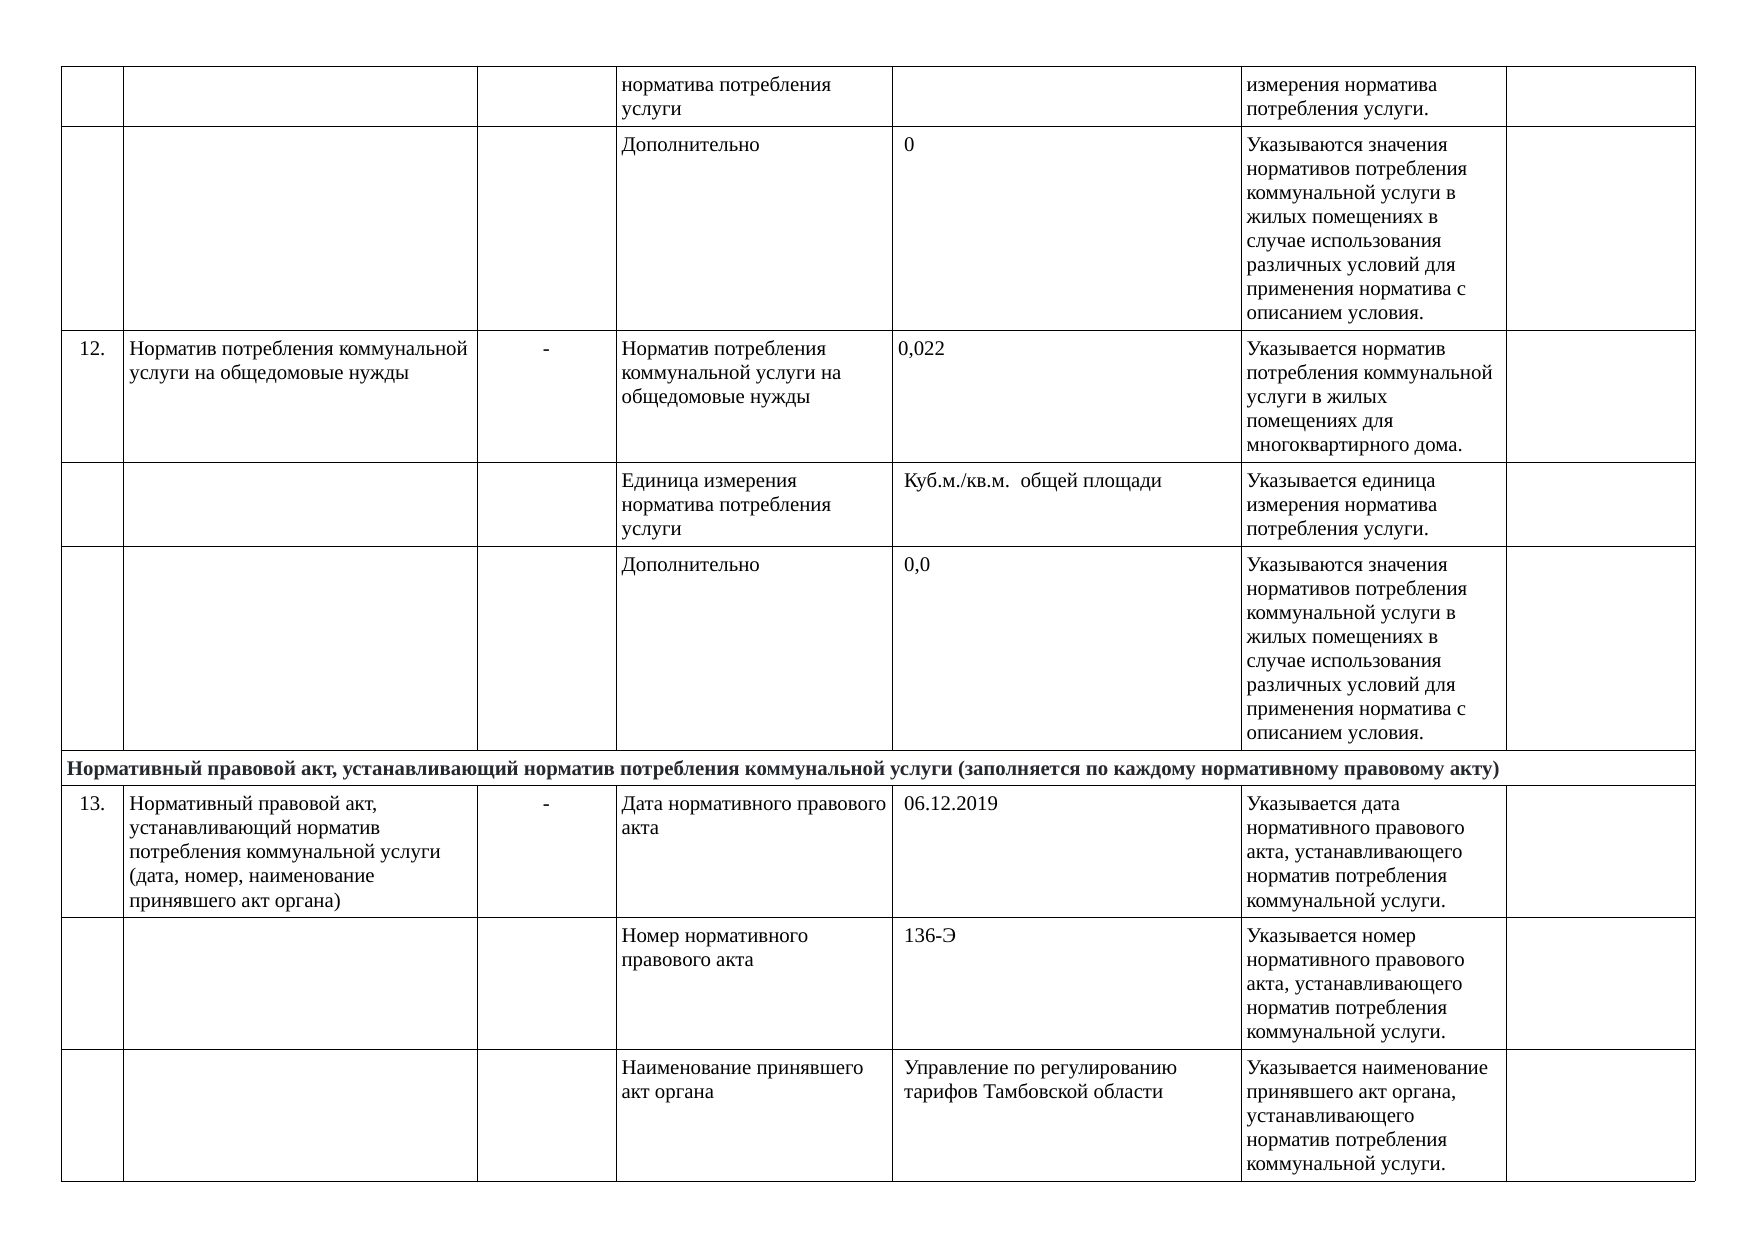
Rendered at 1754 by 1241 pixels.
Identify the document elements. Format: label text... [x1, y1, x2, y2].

table_cell [478, 127, 616, 330]
table_cell Дата нормативного правового акта [617, 786, 892, 917]
table_cell [1507, 463, 1695, 546]
table_cell [1507, 547, 1695, 750]
table_cell [124, 547, 477, 750]
table_cell Единица измерения норматива потребления услуги [617, 463, 892, 546]
table_cell Нормативный правовой акт, устанавливающий норматив потребления коммунальной услуги (дата, номер, наименование принявшего акт органа) [124, 786, 477, 917]
table_cell Наименование принявшего акт органа [617, 1050, 892, 1181]
table_cell Указывается единица измерения норматива потребления услуги. [1242, 463, 1506, 546]
table_cell норматива потребления услуги [617, 67, 892, 126]
table_cell 136-Э [893, 918, 1241, 1049]
table_cell - [478, 331, 616, 462]
table_cell измерения норматива потребления услуги. [1242, 67, 1506, 126]
table_cell Дополнительно [617, 127, 892, 330]
table_cell [1507, 331, 1695, 462]
table_cell [478, 918, 616, 1049]
table_cell [478, 547, 616, 750]
table_cell [62, 463, 123, 546]
table_cell 12. [62, 331, 123, 462]
table_cell Куб.м./кв.м. общей площади [893, 463, 1241, 546]
table_cell Указываются значения нормативов потребления коммунальной услуги в жилых помещениях в случае использования различных условий для применения норматива с описанием условия. [1242, 127, 1506, 330]
table_cell Указывается наименование принявшего акт органа, устанавливающего норматив потребления коммунальной услуги. [1242, 1050, 1506, 1181]
table_cell Указываются значения нормативов потребления коммунальной услуги в жилых помещениях в случае использования различных условий для применения норматива с описанием условия. [1242, 547, 1506, 750]
table_cell [1507, 786, 1695, 917]
table_cell Норматив потребления коммунальной услуги на общедомовые нужды [124, 331, 477, 462]
table_cell [1507, 67, 1695, 126]
table_cell 0,0 [893, 547, 1241, 750]
table_cell 13. [62, 786, 123, 917]
table_cell 06.12.2019 [893, 786, 1241, 917]
table_cell [62, 918, 123, 1049]
table_cell [1507, 1050, 1695, 1181]
table_cell - [478, 786, 616, 917]
table_cell Номер нормативного правового акта [617, 918, 892, 1049]
table_cell Указывается норматив потребления коммунальной услуги в жилых помещениях для многоквартирного дома. [1242, 331, 1506, 462]
table_cell [124, 67, 477, 126]
table_cell 0 [893, 127, 1241, 330]
table_cell [478, 67, 616, 126]
table_cell 0,022 [893, 331, 1241, 462]
table_cell Управление по регулированию тарифов Тамбовской области [893, 1050, 1241, 1181]
table_cell [124, 463, 477, 546]
table_cell [62, 127, 123, 330]
table_cell [62, 547, 123, 750]
table_cell [478, 1050, 616, 1181]
table_cell [478, 463, 616, 546]
table_cell [124, 1050, 477, 1181]
table_cell [62, 67, 123, 126]
table_cell Нормативный правовой акт, устанавливающий норматив потребления коммунальной услуги (заполняется по каждому нормативному правовому акту) [62, 751, 1695, 785]
table_cell [62, 1050, 123, 1181]
table_cell [1507, 918, 1695, 1049]
table_cell Указывается дата нормативного правового акта, устанавливающего норматив потребления коммунальной услуги. [1242, 786, 1506, 917]
table_cell [893, 67, 1241, 126]
table_cell Норматив потребления коммунальной услуги на общедомовые нужды [617, 331, 892, 462]
table_cell Дополнительно [617, 547, 892, 750]
table_cell [1507, 127, 1695, 330]
table_cell [124, 918, 477, 1049]
table_cell [124, 127, 477, 330]
table_cell Указывается номер нормативного правового акта, устанавливающего норматив потребления коммунальной услуги. [1242, 918, 1506, 1049]
